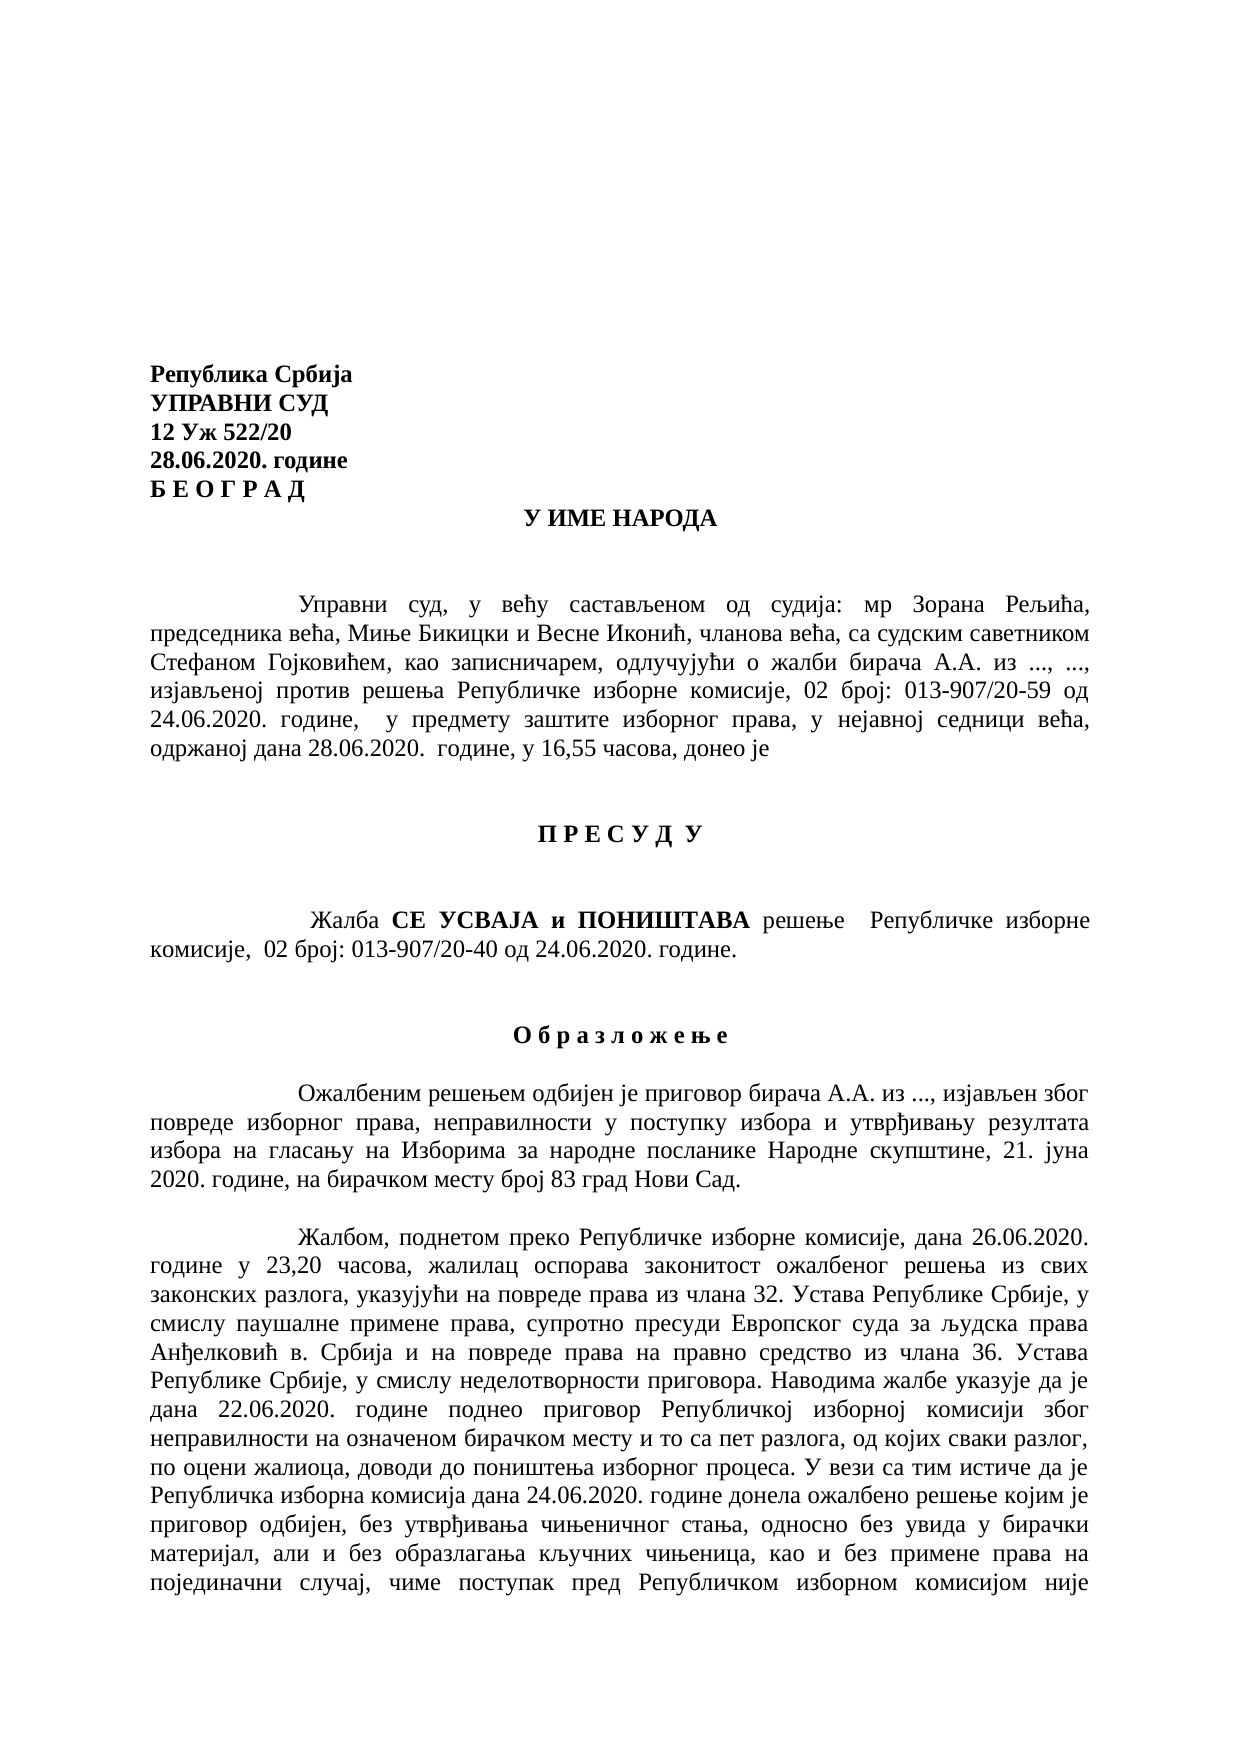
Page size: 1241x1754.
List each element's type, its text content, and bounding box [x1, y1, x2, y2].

text УПРАВНИ СУД [150, 388, 1090, 417]
text Ожалбеним решењем одбијен је приговор бирача A.A. из ..., изјављен због повреде изборног права, неправилности у поступку избора и утврђивању резултата избора на гласању на Изборима за народне посланике Народне скупштине, 21. јуна 2020. године, на бирачком месту број 83 град Нови Сад. [150, 1078, 1090, 1193]
text Управни суд, у већу састављеном од судија: мр Зорана Рељића, председника већа, Миње Бикицки и Весне Иконић, чланова већа, са судским саветником Стефаном Гојковићем, као записничарем, одлучујући о жалби бирача A.A. из ..., ..., изјављеној против решења Републичке изборне комисије, 02 број: 013-907/20-59 од 24.06.2020. године, у предмету заштите изборног права, у нејавној седници већа, одржаној дана 28.06.2020. године, у 16,55 часова, донео је [150, 589, 1090, 762]
text Б Е О Г Р А Д [150, 474, 1090, 503]
text О б р а з л о ж е њ е [150, 1020, 1090, 1049]
text У ИМЕ НАРОДА [150, 503, 1090, 532]
text П Р Е С У Д У [150, 819, 1090, 848]
text Република Србија [150, 148, 1090, 388]
text 12 Уж 522/20 [150, 417, 1090, 445]
text 28.06.2020. године [150, 445, 1090, 474]
text Жалбом, поднетом преко Републичке изборне комисије, дана 26.06.2020. године у 23,20 часова, жалилац оспорава законитост ожалбеног решења из свих законских разлога, указујући на повреде права из члана 32. Устава Републике Србије, у смислу паушалне примене права, супротно пресуди Европског суда за људска права Анђелковић в. Србија и на повреде права на правно средство из члана 36. Устава Републике Србије, у смислу неделотворности приговора. Наводима жалбе указује да је дана 22.06.2020. године поднео приговор Републичкоj изборној комисији због неправилности на означеном бирачком месту и то са пет разлога, од којих сваки разлог, по оцени жалиоца, доводи до поништења изборног процеса. У вези са тим истиче да је Републичка изборна комисија дана 24.06.2020. године донела ожалбено решење којим је приговор одбијен, без утврђивања чињеничног стања, односно без увида у бирачки материјал, али и без образлагања кључних чињеница, као и без примене права на појединачни случај, чиме поступак пред Републичком изборном комисијом није [150, 1222, 1090, 1595]
text Жалба СЕ УСВАЈА и ПОНИШТАВА решење Републичке изборне комисије, 02 број: 013-907/20-40 од 24.06.2020. године. [150, 905, 1090, 963]
